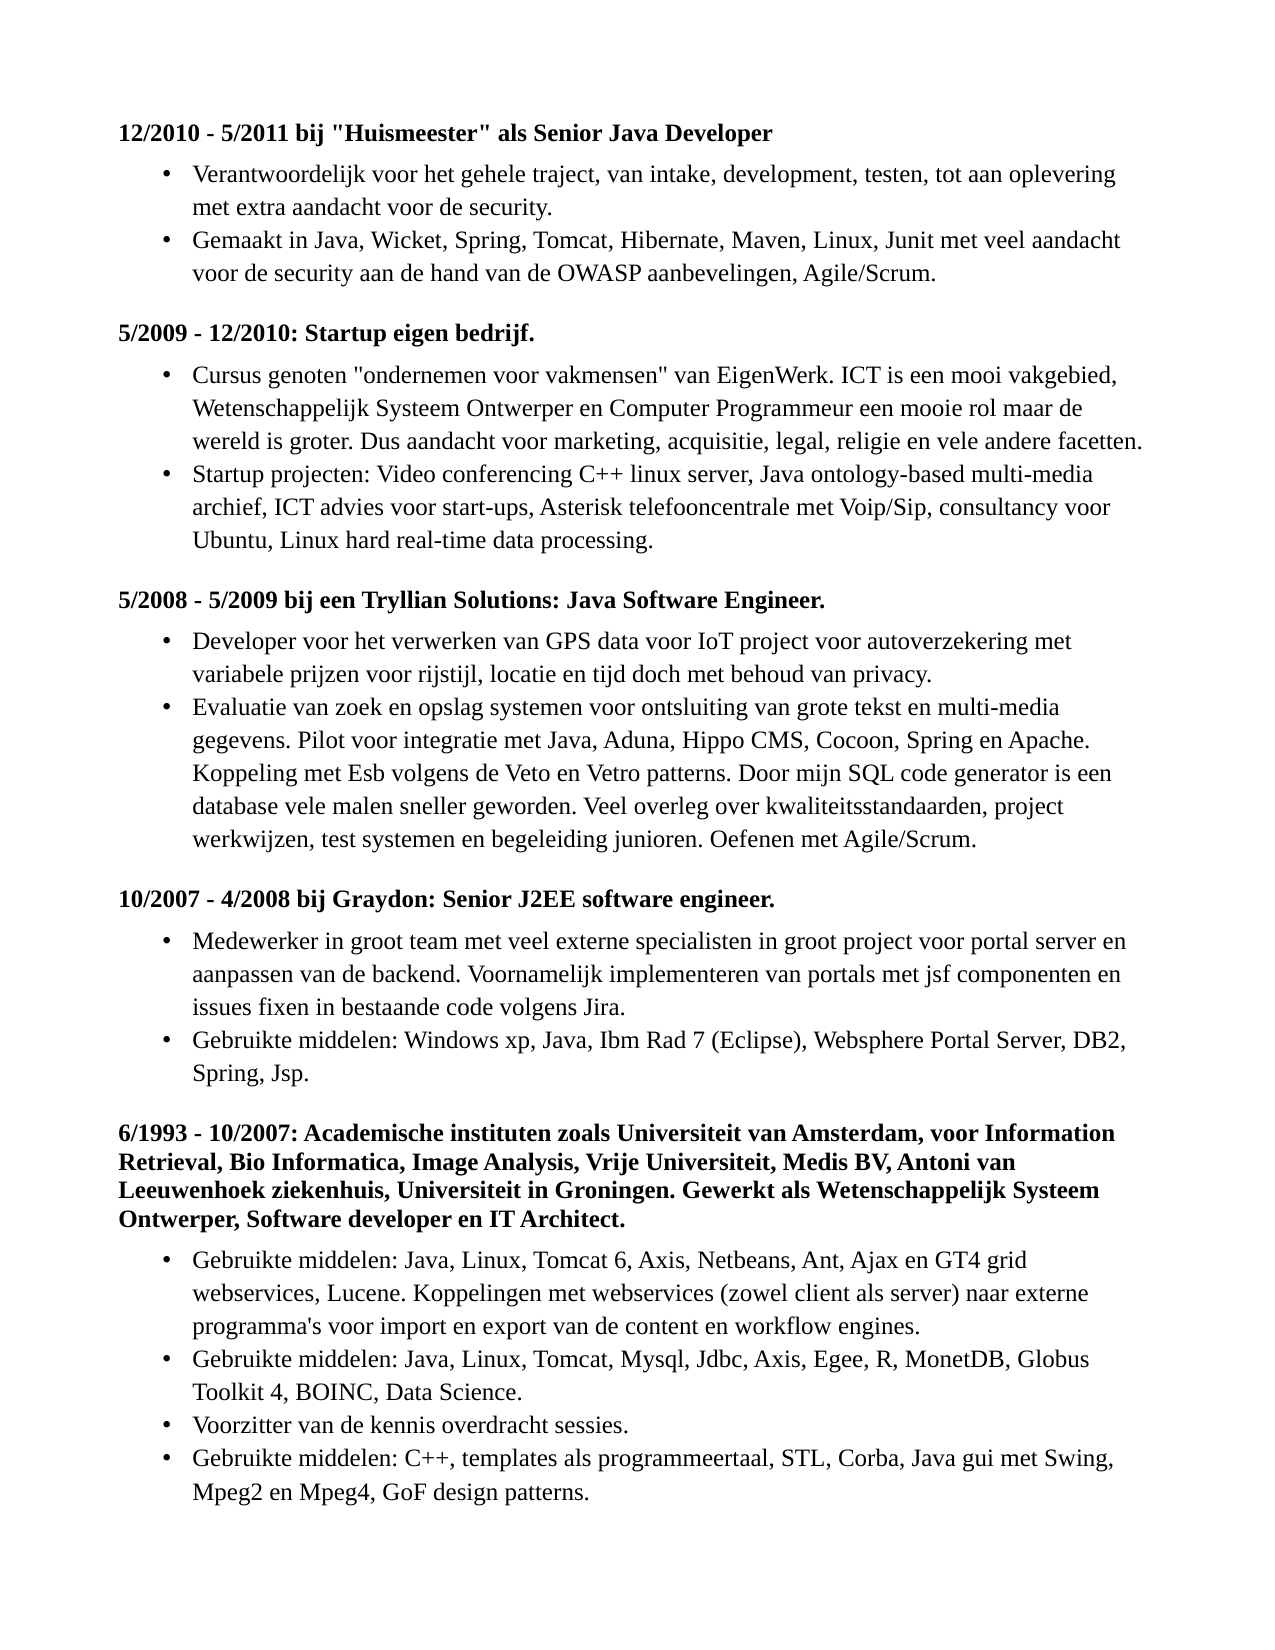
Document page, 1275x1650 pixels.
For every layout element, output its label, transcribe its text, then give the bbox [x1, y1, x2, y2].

list Medewerker in groot team met veel externe specialisten in groot project voor portal server en aanpassen van de backend. Voornamelijk implementeren van portals met jsf componenten en issues fixen in bestaande code volgens Jira. [162, 926, 1157, 1021]
list Verantwoordelijk voor het gehele traject, van intake, development, testen, tot aan oplevering met extra aandacht voor de security. [162, 159, 1157, 221]
subtitle 12/2010 - 5/2011 bij "Huismeester" als Senior Java Developer [118, 118, 1157, 147]
list Voorzitter van de kennis overdracht sessies. [162, 1411, 1157, 1439]
list Cursus genoten "ondernemen voor vakmensen" van EigenWerk. ICT is een mooi vakgebied, Wetenschappelijk Systeem Ontwerper en Computer Programmeur een mooie rol maar de wereld is groter. Dus aandacht voor marketing, acquisitie, legal, religie en vele andere facetten. [162, 360, 1157, 454]
subtitle 6/1993 - 10/2007: Academische instituten zoals Universiteit van Amsterdam, voor Information Retrieval, Bio Informatica, Image Analysis, Vrije Universiteit, Medis BV, Antoni van Leeuwenhoek ziekenhuis, Universiteit in Groningen. Gewerkt als Wetenschappelijk Systeem Ontwerper, Software developer en IT Architect. [118, 1118, 1157, 1233]
list Gebruikte middelen: Java, Linux, Tomcat 6, Axis, Netbeans, Ant, Ajax en GT4 grid webservices, Lucene. Koppelingen met webservices (zowel client als server) naar externe programma's voor import en export van de content en workflow engines. [162, 1245, 1157, 1340]
list Gebruikte middelen: Java, Linux, Tomcat, Mysql, Jdbc, Axis, Egee, R, MonetDB, Globus Toolkit 4, BOINC, Data Science. [162, 1344, 1157, 1406]
list Gebruikte middelen: C++, templates als programmeertaal, STL, Corba, Java gui met Swing, Mpeg2 en Mpeg4, GoF design patterns. [162, 1443, 1157, 1505]
list Developer voor het verwerken van GPS data voor IoT project voor autoverzekering met variabele prijzen voor rijstijl, locatie en tijd doch met behoud van privacy. [162, 626, 1157, 688]
subtitle 5/2008 - 5/2009 bij een Tryllian Solutions: Java Software Engineer. [118, 585, 1157, 614]
list Startup projecten: Video conferencing C++ linux server, Java ontology-based multi-media archief, ICT advies voor start-ups, Asterisk telefooncentrale met Voip/Sip, consultancy voor Ubuntu, Linux hard real-time data processing. [162, 459, 1157, 554]
list Gemaakt in Java, Wicket, Spring, Tomcat, Hibernate, Maven, Linux, Junit met veel aandacht voor de security aan de hand van de OWASP aanbevelingen, Agile/Scrum. [162, 225, 1157, 287]
list Gebruikte middelen: Windows xp, Java, Ibm Rad 7 (Eclipse), Websphere Portal Server, DB2, Spring, Jsp. [162, 1025, 1157, 1087]
subtitle 5/2009 - 12/2010: Startup eigen bedrijf. [118, 318, 1157, 347]
list Evaluatie van zoek en opslag systemen voor ontsluiting van grote tekst en multi-media gegevens. Pilot voor integratie met Java, Aduna, Hippo CMS, Cocoon, Spring en Apache. Koppeling met Esb volgens de Veto en Vetro patterns. Door mijn SQL code generator is een database vele malen sneller geworden. Veel overleg over kwaliteitsstandaarden, project werkwijzen, test systemen en begeleiding junioren. Oefenen met Agile/Scrum. [162, 692, 1157, 853]
subtitle 10/2007 - 4/2008 bij Graydon: Senior J2EE software engineer. [118, 884, 1157, 913]
